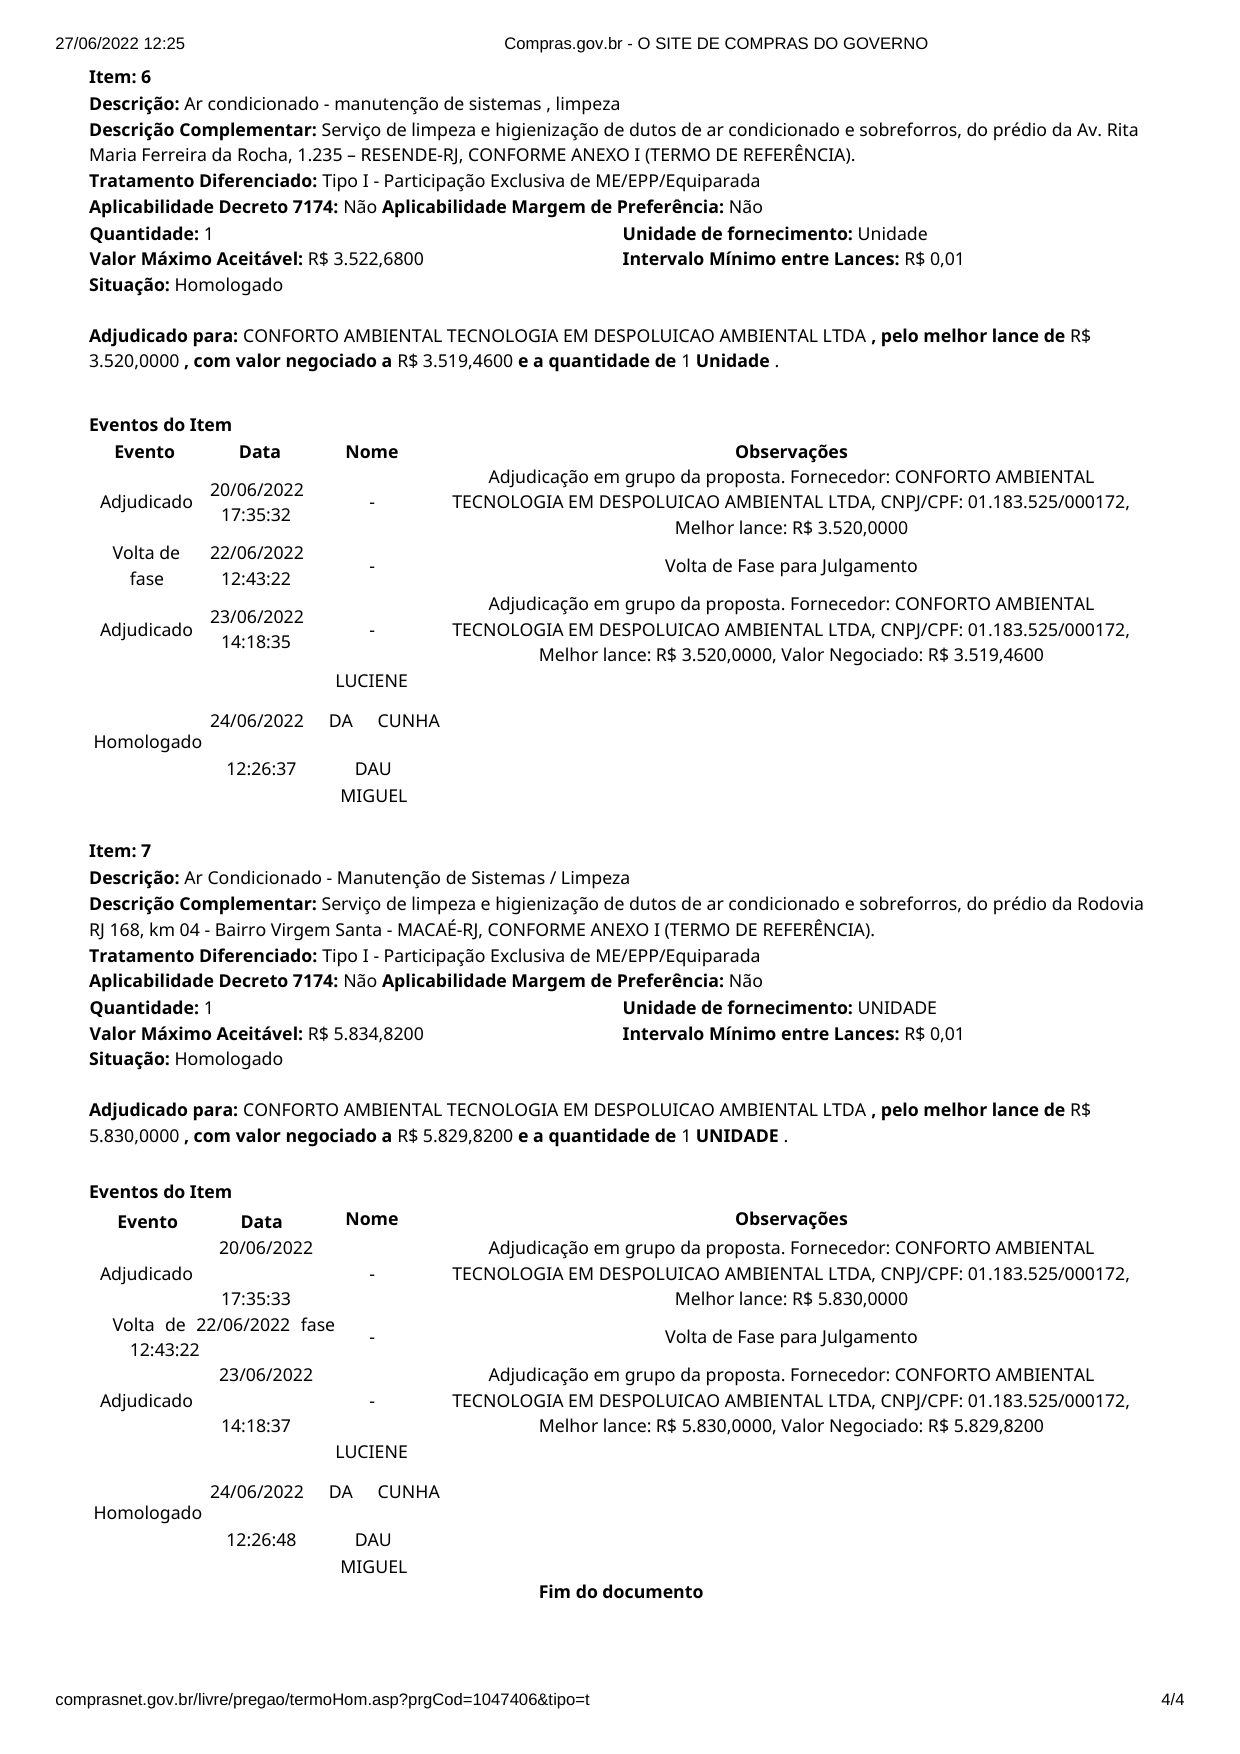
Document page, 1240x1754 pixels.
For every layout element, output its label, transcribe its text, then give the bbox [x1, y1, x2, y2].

table_cell 24/06/2022 DA CUNHA Homologado 12:26:37 DAU MIGUEL [93, 710, 440, 808]
subtitle Aplicabilidade Decreto 7174: Não Aplicabilidade Margem de Preferência: Não [89, 194, 1152, 219]
table_cell - [335, 1236, 440, 1312]
text Adjudicado para: CONFORTO AMBIENTAL TECNOLOGIA EM DESPOLUICAO AMBIENTAL LTDA , pelo melhor lance de R$ 3.520,0000 , com valor negociado a R$ 3.519,4600 e a quantidade de 1 Unidade . [89, 323, 1152, 373]
table_cell [440, 668, 1143, 808]
table_cell [93, 1439, 335, 1481]
table_cell 20/06/2022 17:35:32 [210, 465, 335, 541]
table_header Unidade de fornecimento: Unidade [623, 221, 999, 247]
subtitle Eventos do Item [89, 412, 1152, 437]
table_cell Volta de Fase para Julgamento [440, 541, 1143, 592]
table_cell Adjudicação em grupo da proposta. Fornecedor: CONFORTO AMBIENTAL TECNOLOGIA EM DESPOLUICAO AMBIENTAL LTDA, CNPJ/CPF: 01.183.525/000172, Melhor lance: R$ 3.520,0000 [440, 465, 1143, 541]
table_cell 20/06/2022 Adjudicado 17:35:33 [93, 1236, 335, 1312]
subtitle Item: 6 [89, 64, 1152, 89]
table_cell Adjudicado [93, 592, 210, 668]
text Tratamento Diferenciado: Tipo I - Participação Exclusiva de ME/EPP/Equiparada [89, 943, 1152, 967]
table_cell LUCIENE [335, 668, 440, 710]
table_cell Intervalo Mínimo entre Lances: R$ 0,01 [623, 1021, 999, 1046]
table_cell Adjudicação em grupo da proposta. Fornecedor: CONFORTO AMBIENTAL TECNOLOGIA EM DESPOLUICAO AMBIENTAL LTDA, CNPJ/CPF: 01.183.525/000172, Melhor lance: R$ 5.830,0000 [440, 1236, 1143, 1312]
text Situação: Homologado [89, 1046, 1152, 1071]
subtitle Item: 7 [89, 839, 1152, 863]
table_cell Volta de 22/06/2022 fase 12:43:22 [93, 1312, 335, 1363]
table_header Data [210, 439, 335, 464]
table_cell - [335, 541, 440, 592]
table_cell 24/06/2022 DA CUNHA Homologado 12:26:48 DAU MIGUEL [93, 1481, 440, 1579]
text Situação: Homologado [89, 272, 1152, 296]
table_cell LUCIENE [335, 1439, 440, 1481]
text Descrição Complementar: Serviço de limpeza e higienização de dutos de ar condicionado e sobreforros, do prédio da Av. Rita Maria Ferreira da Rocha, 1.235 – RESENDE-RJ, CONFORME ANEXO I (TERMO DE REFERÊNCIA). [89, 117, 1152, 167]
table_cell - [335, 1363, 440, 1439]
subtitle Fim do documento [90, 1579, 1152, 1604]
table_cell [210, 668, 335, 710]
table_cell - [335, 592, 440, 668]
table_header Nome [335, 1206, 440, 1236]
table_header Evento [93, 439, 210, 464]
table_cell Adjudicação em grupo da proposta. Fornecedor: CONFORTO AMBIENTAL TECNOLOGIA EM DESPOLUICAO AMBIENTAL LTDA, CNPJ/CPF: 01.183.525/000172, Melhor lance: R$ 3.520,0000, Valor Negociado: R$ 3.519,4600 [440, 592, 1143, 668]
subtitle Aplicabilidade Decreto 7174: Não Aplicabilidade Margem de Preferência: Não [89, 969, 1152, 993]
table_cell Volta de Fase para Julgamento [440, 1312, 1143, 1363]
text Descrição Complementar: Serviço de limpeza e higienização de dutos de ar condicionado e sobreforros, do prédio da Rodovia RJ 168, km 04 - Bairro Virgem Santa - MACAÉ-RJ, CONFORME ANEXO I (TERMO DE REFERÊNCIA). [89, 892, 1152, 941]
table_header Unidade de fornecimento: UNIDADE [623, 996, 999, 1021]
table_cell 23/06/2022 14:18:35 [210, 592, 335, 668]
subtitle Eventos do Item [89, 1180, 1152, 1204]
table_cell 22/06/2022 12:43:22 [210, 541, 335, 592]
table_cell [440, 1439, 1143, 1579]
table_cell - [335, 465, 440, 541]
table_cell - [335, 1312, 440, 1363]
table_header Quantidade: 1 [89, 221, 622, 247]
text Tratamento Diferenciado: Tipo I - Participação Exclusiva de ME/EPP/Equiparada [89, 169, 1152, 193]
table_header Evento Data [93, 1206, 335, 1236]
text Adjudicado para: CONFORTO AMBIENTAL TECNOLOGIA EM DESPOLUICAO AMBIENTAL LTDA , pelo melhor lance de R$ 5.830,0000 , com valor negociado a R$ 5.829,8200 e a quantidade de 1 UNIDADE . [89, 1098, 1152, 1147]
table_cell [93, 668, 210, 710]
text Descrição: Ar condicionado - manutenção de sistemas , limpeza [89, 91, 1152, 115]
table_cell 23/06/2022 Adjudicado 14:18:37 [93, 1363, 335, 1439]
table_header Observações [440, 1206, 1143, 1236]
table_header Quantidade: 1 [89, 996, 622, 1021]
table_cell Volta de fase [93, 541, 210, 592]
table_header Observações [440, 439, 1143, 464]
table_cell Intervalo Mínimo entre Lances: R$ 0,01 [623, 247, 999, 272]
table_cell Valor Máximo Aceitável: R$ 5.834,8200 [89, 1021, 622, 1046]
table_cell Valor Máximo Aceitável: R$ 3.522,6800 [89, 247, 622, 272]
table_cell Adjudicação em grupo da proposta. Fornecedor: CONFORTO AMBIENTAL TECNOLOGIA EM DESPOLUICAO AMBIENTAL LTDA, CNPJ/CPF: 01.183.525/000172, Melhor lance: R$ 5.830,0000, Valor Negociado: R$ 5.829,8200 [440, 1363, 1143, 1439]
table_header Nome [335, 439, 440, 464]
text Descrição: Ar Condicionado - Manutenção de Sistemas / Limpeza [89, 866, 1152, 890]
table_cell Adjudicado [93, 465, 210, 541]
